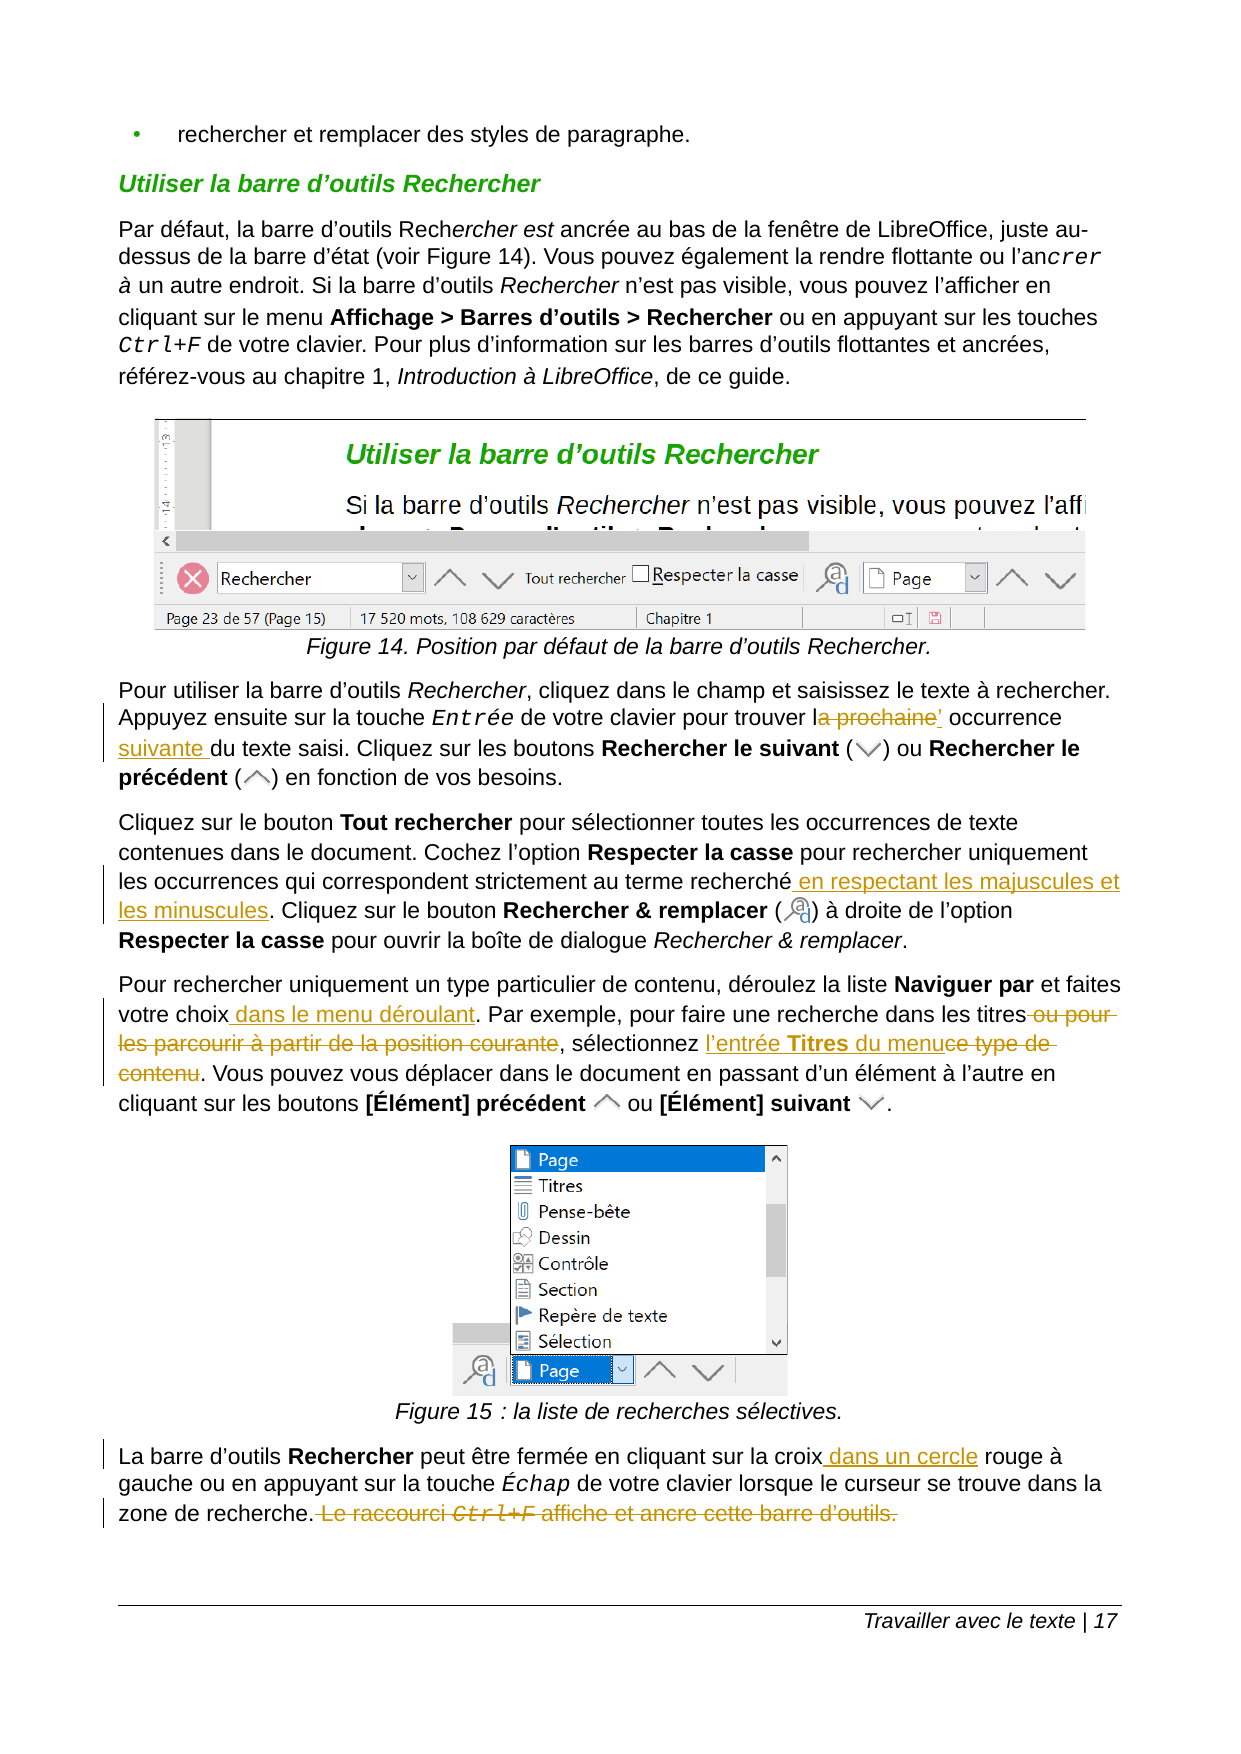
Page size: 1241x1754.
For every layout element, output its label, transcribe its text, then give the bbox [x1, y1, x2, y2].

picture [856, 1086, 886, 1116]
text Pour utiliser la barre d’outils Rechercher, cliquez dans le champ et saisissez le texte à rechercher. Appuyez ensuite sur la touche Entrée de votre clavier pour trouver l’ occurrence suivante du texte saisi. Cliquez sur les boutons Rechercher le suivant () ou Rechercher le précédent () en fonction de vos besoins. [118, 674, 1122, 792]
picture [154, 420, 1086, 630]
text La barre d’outils Rechercher peut être fermée en cliquant sur la croix dans un cercle rouge à gauche ou en appuyant sur la touche Échap de votre clavier lorsque le curseur se trouve dans la zone de recherche. [118, 1439, 1122, 1528]
picture [241, 762, 272, 792]
subtitle Utiliser la barre d’outils Rechercher [118, 168, 1122, 198]
text Figure 15 : la liste de recherches sélectives. [118, 1395, 1122, 1425]
text Par défaut, la barre d’outils Rechercher est ancrée au bas de la fenêtre de LibreOffice, juste au-dessus de la barre d’état (voir Figure 14). Vous pouvez également la rendre flottante ou l’ancrer à un autre endroit. Si la barre d’outils Rechercher n’est pas visible, vous pouvez l’afficher en cliquant sur le menu Affichage > Barres d’outils > Rechercher ou en appuyant sur les touches Ctrl+F de votre clavier. Pour plus d’information sur les barres d’outils flottantes et ancrées, référez-vous au chapitre 1, Introduction à LibreOffice, de ce guide. [118, 212, 1122, 389]
picture [592, 1086, 622, 1116]
text Cliquez sur le bouton Tout rechercher pour sélectionner toutes les occurrences de texte contenues dans le document. Cochez l’option Respecter la casse pour rechercher uniquement les occurrences qui correspondent strictement au terme recherché en respectant les majuscules et les minuscules. Cliquez sur le bouton Rechercher & remplacer () à droite de l’option Respecter la casse pour ouvrir la boîte de dialogue Rechercher & remplacer. [118, 806, 1122, 954]
text Pour rechercher uniquement un type particulier de contenu, déroulez la liste Naviguer par et faites votre choix dans le menu déroulant. Par exemple, pour faire une recherche dans les titres, sélectionnez l’entrée Titres du menu. Vous pouvez vous déplacer dans le document en passant d’un élément à l’autre en cliquant sur les boutons [Élément] précédent ou [Élément] suivant . [118, 968, 1122, 1116]
picture [781, 894, 812, 925]
text Figure 14. Position par défaut de la barre d’outils Rechercher. [118, 629, 1122, 659]
list rechercher et remplacer des styles de paragraphe. [133, 118, 1122, 148]
picture [853, 732, 883, 763]
picture [452, 1145, 788, 1396]
